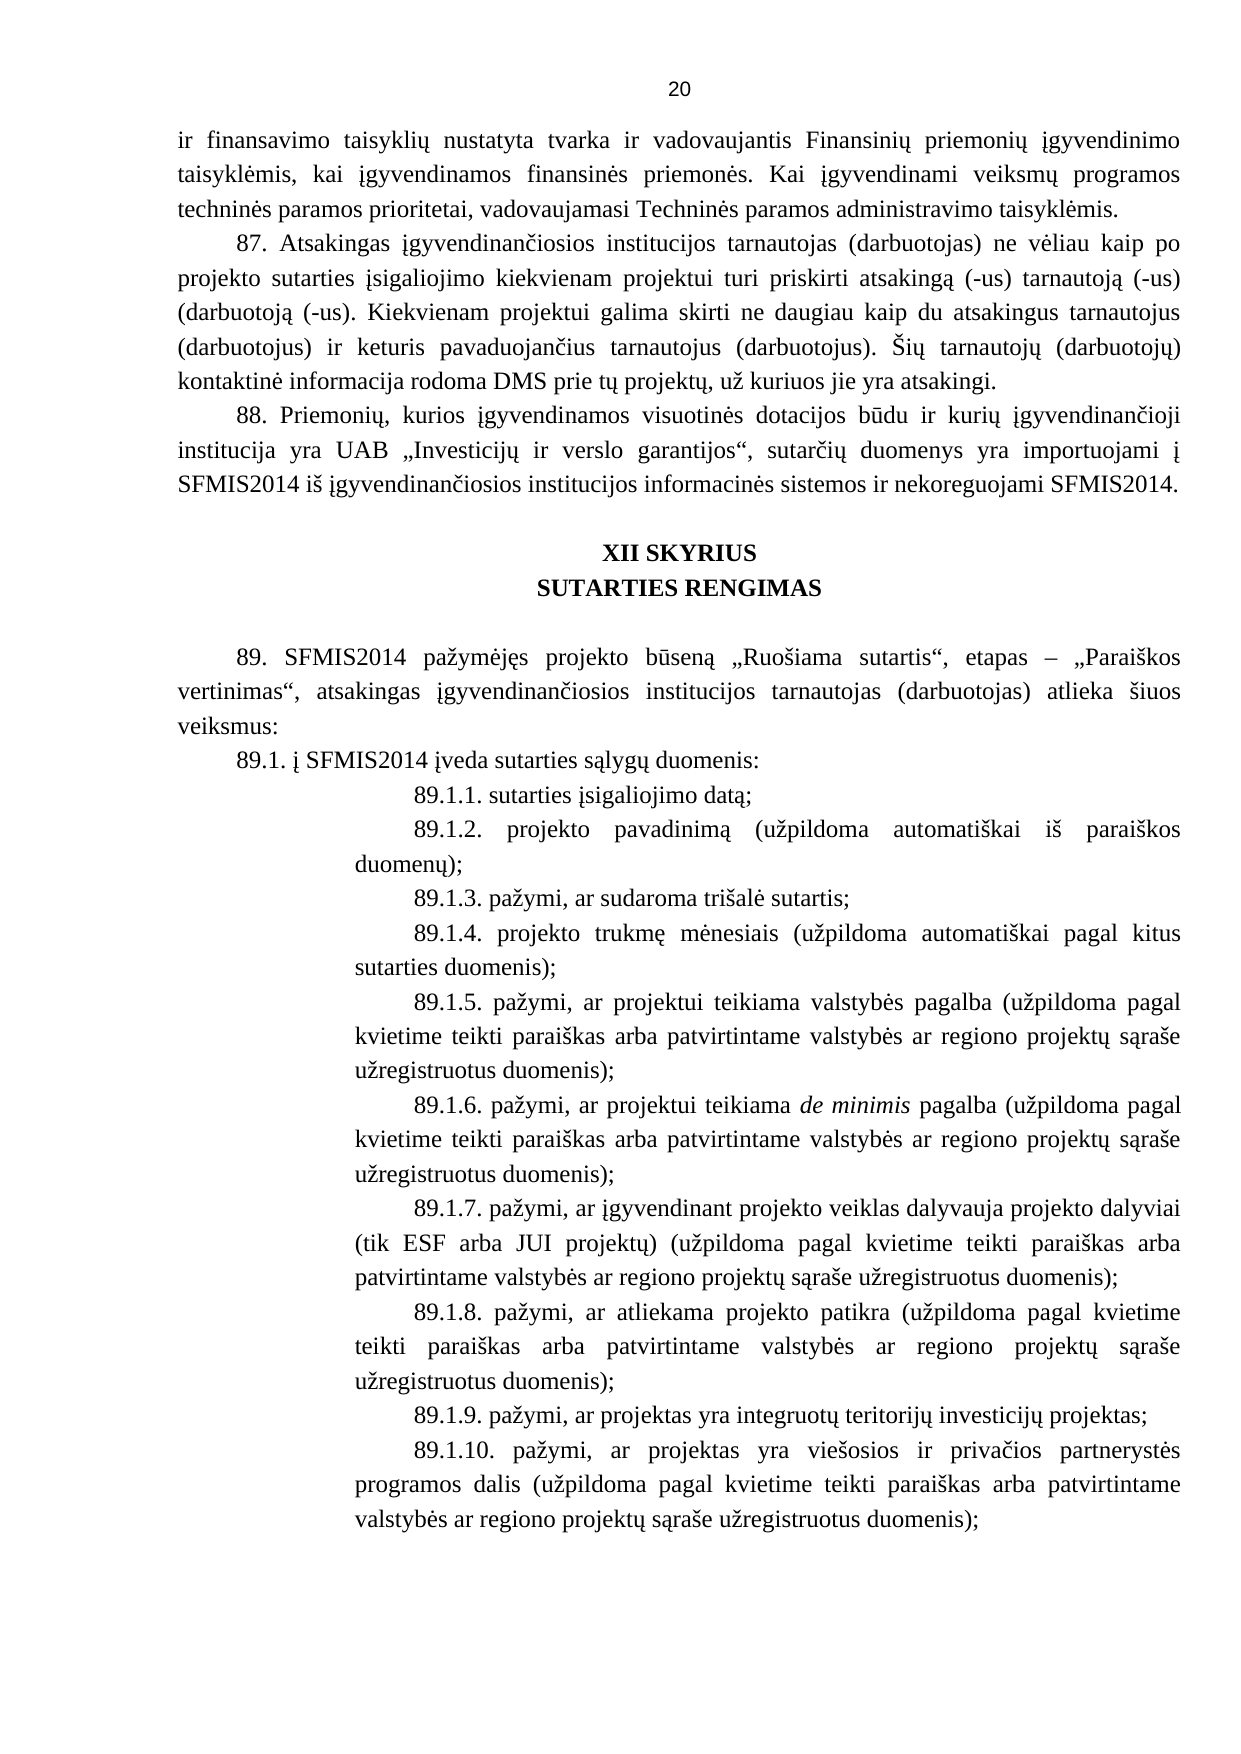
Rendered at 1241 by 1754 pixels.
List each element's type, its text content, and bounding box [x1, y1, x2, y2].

text 89.1.8. pažymi, ar atliekama projekto patikra (užpildoma pagal kvietime teikti paraiškas arba patvirtintame valstybės ar regiono projektų sąraše užregistruotus duomenis); [354, 1297, 1181, 1395]
text 87. Atsakingas įgyvendinančiosios institucijos tarnautojas (darbuotojas) ne vėliau kaip po projekto sutarties įsigaliojimo kiekvienam projektui turi priskirti atsakingą (-us) tarnautoją (-us) (darbuotoją (-us). Kiekvienam projektui galima skirti ne daugiau kaip du atsakingus tarnautojus (darbuotojus) ir keturis pavaduojančius tarnautojus (darbuotojus). Šių tarnautojų (darbuotojų) kontaktinė informacija rodoma DMS prie tų projektų, už kuriuos jie yra atsakingi. [177, 228, 1181, 395]
text 89.1.1. sutarties įsigaliojimo datą; [354, 780, 1181, 808]
text 89.1.3. pažymi, ar sudaroma trišalė sutartis; [354, 883, 1181, 912]
text SUTARTIES RENGIMAS [177, 573, 1181, 602]
text 89.1.6. pažymi, ar projektui teikiama de minimis pagalba (užpildoma pagal kvietime teikti paraiškas arba patvirtintame valstybės ar regiono projektų sąraše užregistruotus duomenis); [354, 1090, 1181, 1188]
text 89.1.10. pažymi, ar projektas yra viešosios ir privačios partnerystės programos dalis (užpildoma pagal kvietime teikti paraiškas arba patvirtintame valstybės ar regiono projektų sąraše užregistruotus duomenis); [354, 1435, 1181, 1533]
text ir finansavimo taisyklių nustatyta tvarka ir vadovaujantis Finansinių priemonių įgyvendinimo taisyklėmis, kai įgyvendinamos finansinės priemonės. Kai įgyvendinami veiksmų programos techninės paramos prioritetai, vadovaujamasi Techninės paramos administravimo taisyklėmis. [177, 125, 1181, 222]
text 89. SFMIS2014 pažymėjęs projekto būseną „Ruošiama sutartis“, etapas – „Paraiškos vertinimas“, atsakingas įgyvendinančiosios institucijos tarnautojas (darbuotojas) atlieka šiuos veiksmus: [177, 642, 1181, 739]
text 89.1.5. pažymi, ar projektui teikiama valstybės pagalba (užpildoma pagal kvietime teikti paraiškas arba patvirtintame valstybės ar regiono projektų sąraše užregistruotus duomenis); [354, 987, 1181, 1084]
text 88. Priemonių, kurios įgyvendinamos visuotinės dotacijos būdu ir kurių įgyvendinančioji institucija yra UAB „Investicijų ir verslo garantijos“, sutarčių duomenys yra importuojami į SFMIS2014 iš įgyvendinančiosios institucijos informacinės sistemos ir nekoreguojami SFMIS2014. [177, 401, 1181, 498]
text 89.1.4. projekto trukmę mėnesiais (užpildoma automatiškai pagal kitus sutarties duomenis); [354, 918, 1181, 981]
text 89.1.7. pažymi, ar įgyvendinant projekto veiklas dalyvauja projekto dalyviai (tik ESF arba JUI projektų) (užpildoma pagal kvietime teikti paraiškas arba patvirtintame valstybės ar regiono projektų sąraše užregistruotus duomenis); [354, 1193, 1181, 1291]
text 89.1.2. projekto pavadinimą (užpildoma automatiškai iš paraiškos duomenų); [354, 814, 1181, 877]
text 89.1. į SFMIS2014 įveda sutarties sąlygų duomenis: [177, 745, 1181, 774]
text 89.1.9. pažymi, ar projektas yra integruotų teritorijų investicijų projektas; [354, 1400, 1181, 1429]
text XII SKYRIUS [177, 538, 1181, 567]
